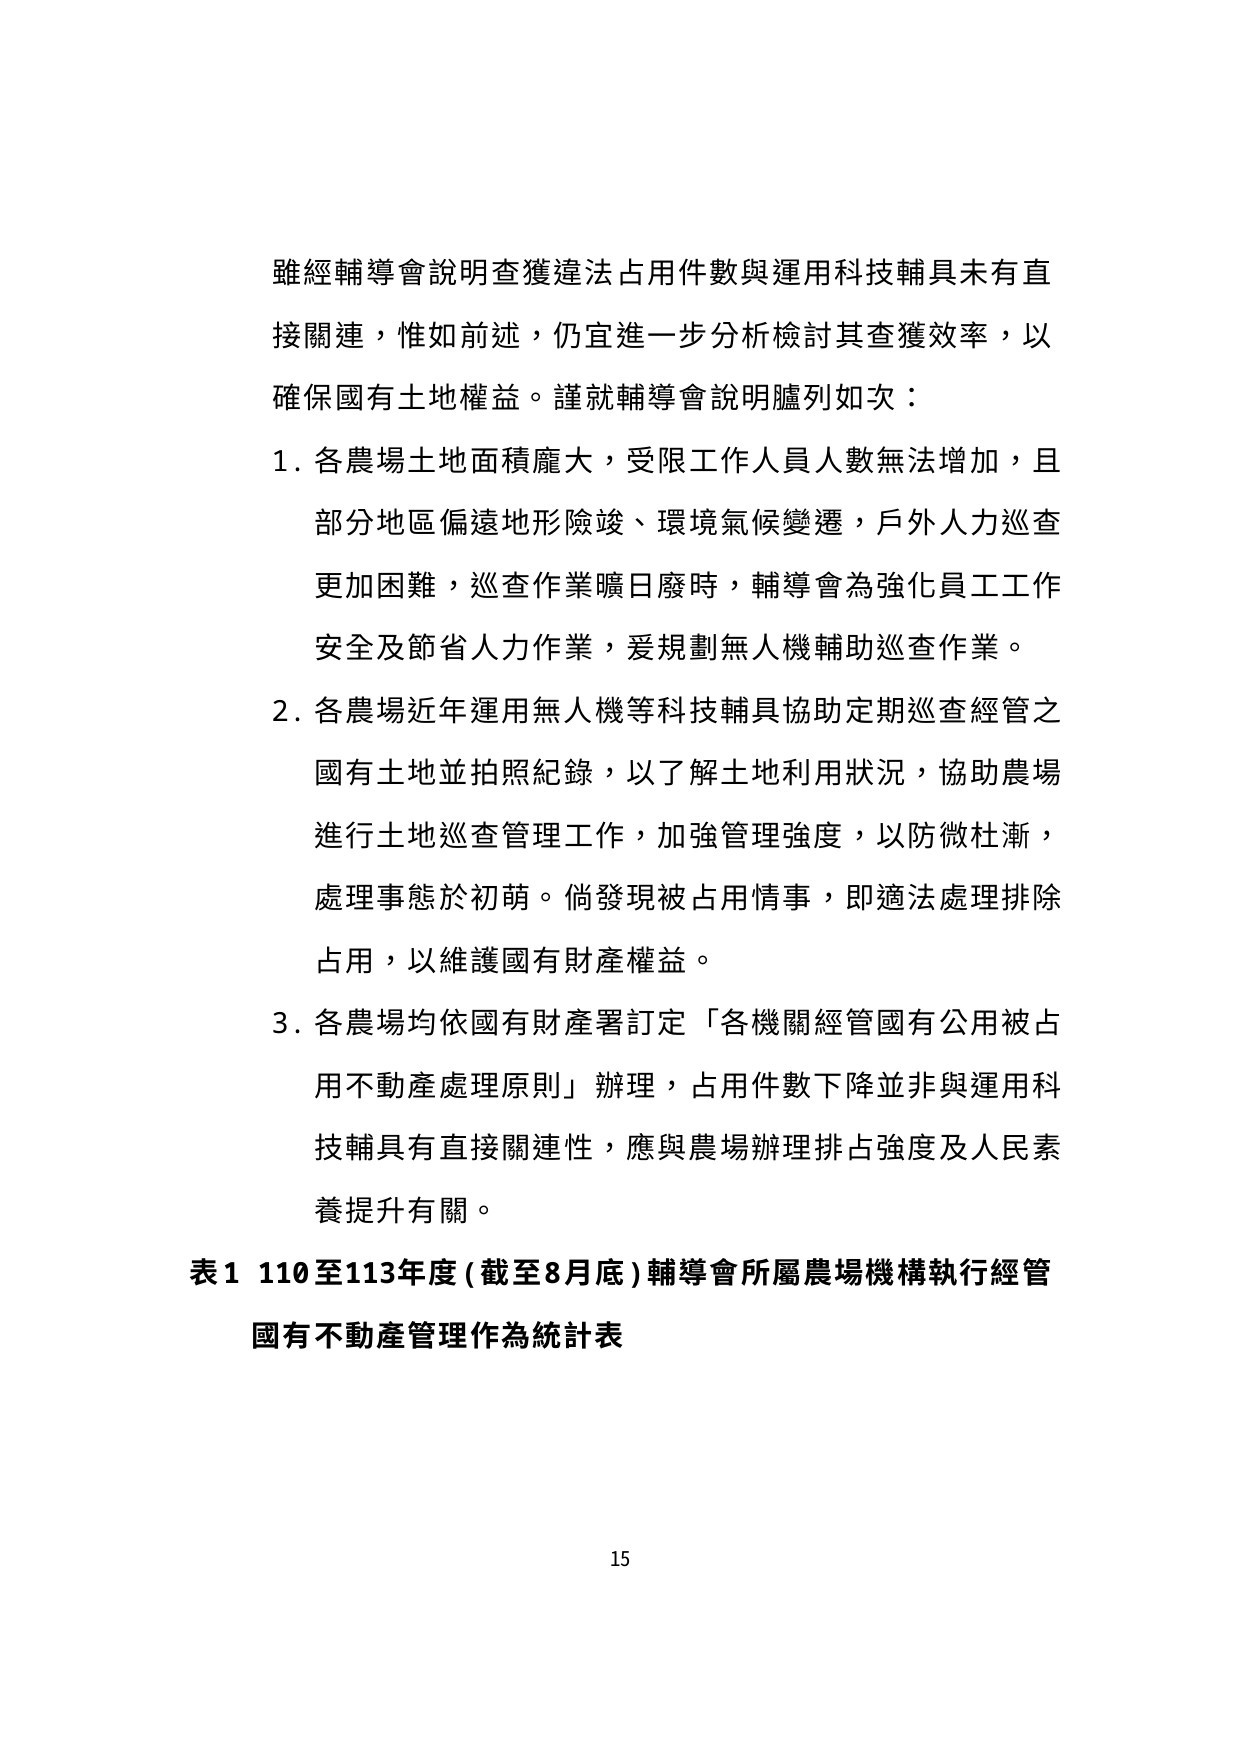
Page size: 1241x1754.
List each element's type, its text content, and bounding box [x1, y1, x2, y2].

list 各農場土地面積龐大，受限工作人員人數無法增加，且部分地區偏遠地形險竣、環境氣候變遷，戶外人力巡查更加困難，巡查作業曠日廢時，輔導會為強化員工工作安全及節省人力作業，爰規劃無人機輔助巡查作業。 [269, 417, 1063, 667]
list 各農場均依國有財產署訂定「各機關經管國有公用被占用不動產處理原則」辦理，占用件數下降並非與運用科技輔具有直接關連性，應與農場辦理排占強度及人民素養提升有關。 [269, 979, 1063, 1229]
text 由上揭數據可悉，無人機具有機動性、飛行速率快及可於中低空執行勘查、拍照任務之特性，各農場近年雖運用無人機等科技輔具進行土地巡勘，理應借由無人機科技輔具移動範圍廣速度快之優越特性，俾及早發現土地遭他人占建、占墾情形，以提升經管國有土地違法占用之查獲效率，然觀近3(110至112)年度查獲違法占用件數卻不增反降，雖經輔導會說明查獲違法占用件數與運用科技輔具未有直接關連，惟如前述，仍宜進一步分析檢討其查獲效率，以確保國有土地權益。謹就輔導會說明臚列如次： [266, 229, 1063, 417]
text 表1 110至113年度(截至8月底)輔導會所屬農場機構執行經管國有不動產管理作為統計表 [179, 1229, 1063, 1354]
list 各農場近年運用無人機等科技輔具協助定期巡查經管之國有土地並拍照紀錄，以了解土地利用狀況，協助農場進行土地巡查管理工作，加強管理強度，以防微杜漸，處理事態於初萌。倘發現被占用情事，即適法處理排除占用，以維護國有財產權益。 [269, 667, 1063, 979]
